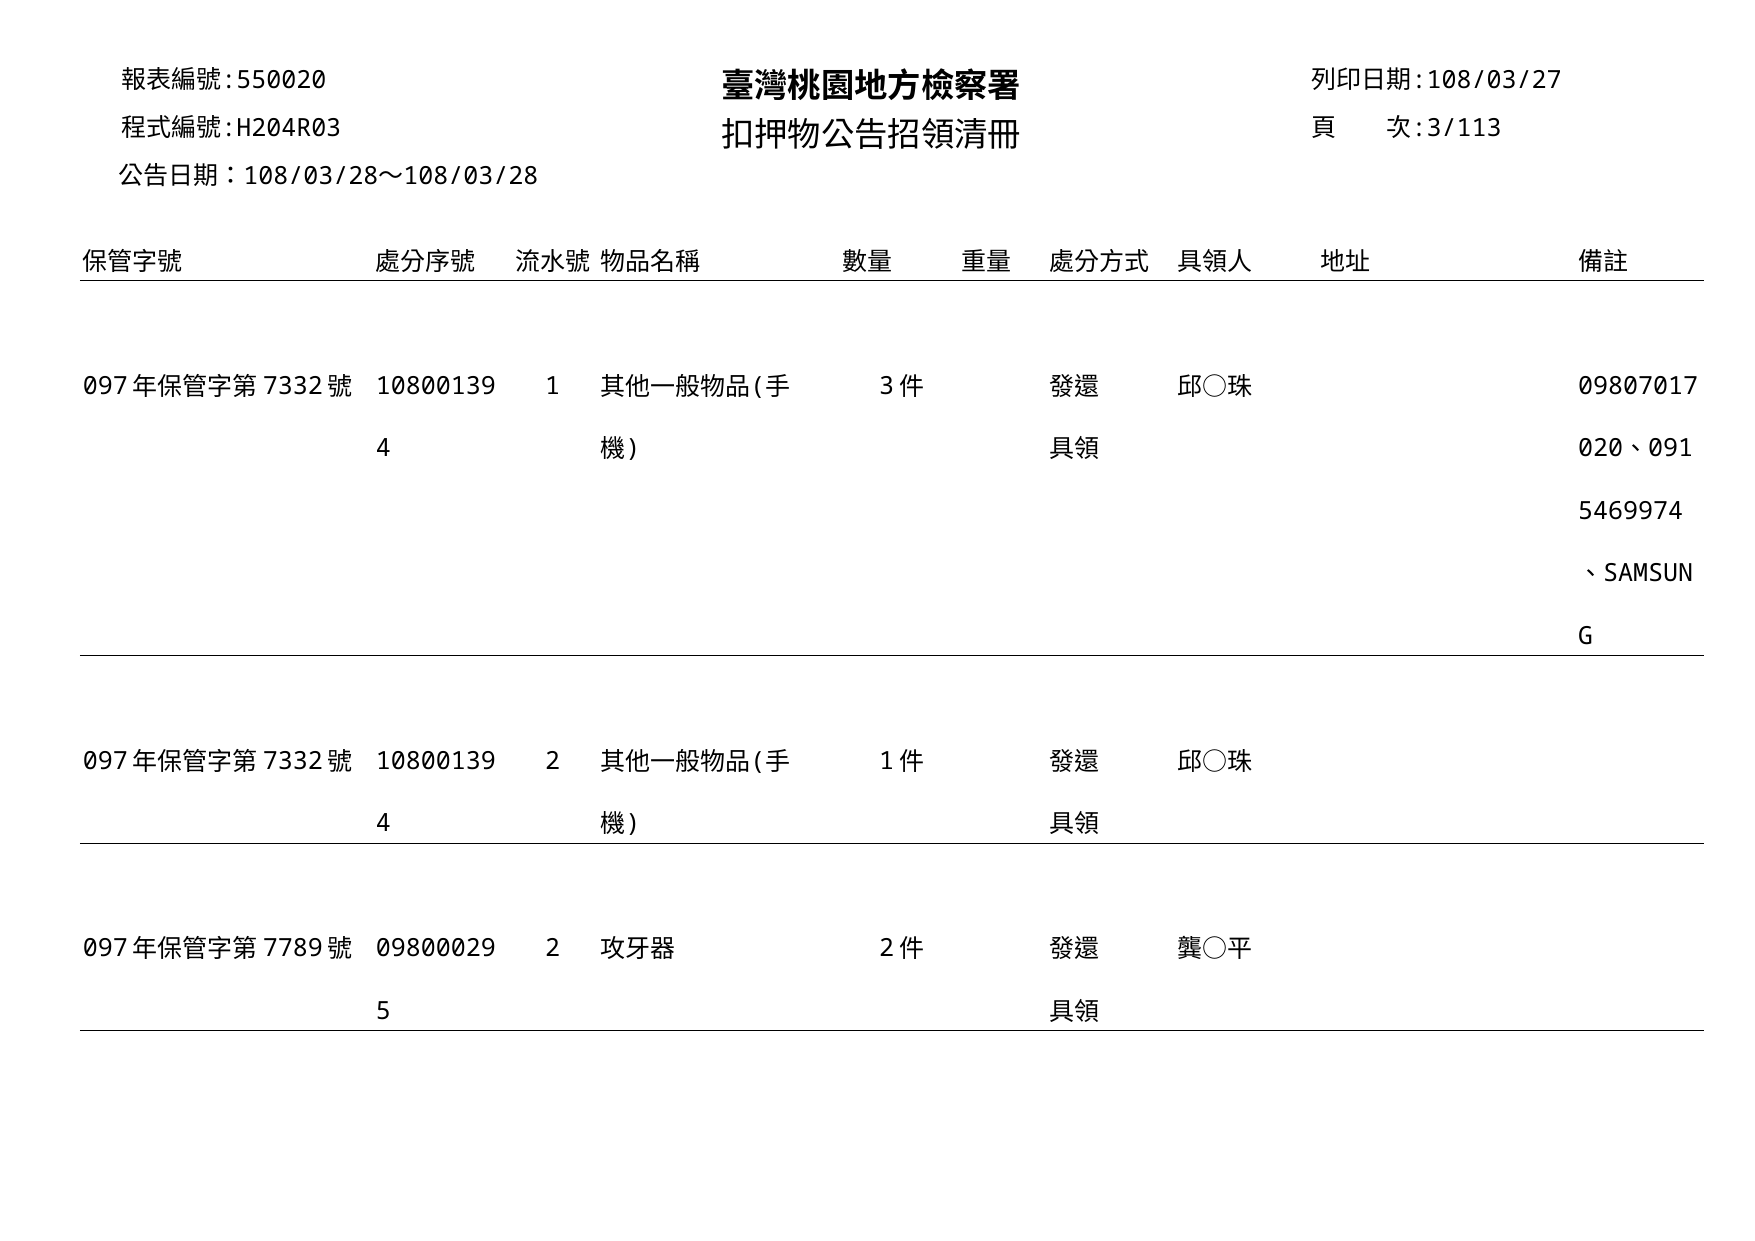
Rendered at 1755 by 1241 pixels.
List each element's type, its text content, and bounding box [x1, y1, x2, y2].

table_cell 龔○平 [1175, 844, 1317, 1030]
table_header 數量 [808, 218, 927, 280]
table_cell 發還 具領 [1046, 281, 1175, 655]
table_cell 097年保管字第7789號 [80, 844, 373, 1030]
table_cell 097年保管字第7332號 [80, 281, 373, 655]
table_cell 108001394 [373, 656, 507, 843]
table_header 物品名稱 [597, 218, 807, 280]
table_cell 其他一般物品(手機) [597, 281, 807, 655]
table_header 地址 [1317, 218, 1575, 280]
table_cell 09807017020、0915469974、SAMSUNG [1575, 281, 1704, 655]
table_header 流水號 [507, 218, 597, 280]
table_cell [1575, 844, 1704, 1030]
table_cell 1件 [808, 656, 927, 843]
table_cell [1317, 281, 1575, 655]
table_cell 其他一般物品(手機) [597, 656, 807, 843]
table_cell 2 [507, 844, 597, 1030]
table_cell 發還 具領 [1046, 844, 1175, 1030]
table_cell 098000295 [373, 844, 507, 1030]
table_header 保管字號 [80, 218, 373, 280]
table_cell 1 [507, 281, 597, 655]
table_cell [1317, 656, 1575, 843]
table_cell 2件 [808, 844, 927, 1030]
table_cell 2 [507, 656, 597, 843]
table_cell [1575, 656, 1704, 843]
table_cell 邱○珠 [1175, 656, 1317, 843]
table_cell [927, 281, 1046, 655]
table_header 處分方式 [1046, 218, 1175, 280]
table_header 具領人 [1175, 218, 1317, 280]
table_cell 攻牙器 [597, 844, 807, 1030]
table_cell 邱○珠 [1175, 281, 1317, 655]
table_header 處分序號 [373, 218, 507, 280]
table_cell 發還 具領 [1046, 656, 1175, 843]
table_cell 097年保管字第7332號 [80, 656, 373, 843]
table_cell [1317, 844, 1575, 1030]
table_cell 108001394 [373, 281, 507, 655]
table_header 重量 [927, 218, 1046, 280]
table_cell 3件 [808, 281, 927, 655]
table_cell [927, 656, 1046, 843]
table_cell [927, 844, 1046, 1030]
table_header 備註 [1575, 218, 1704, 280]
